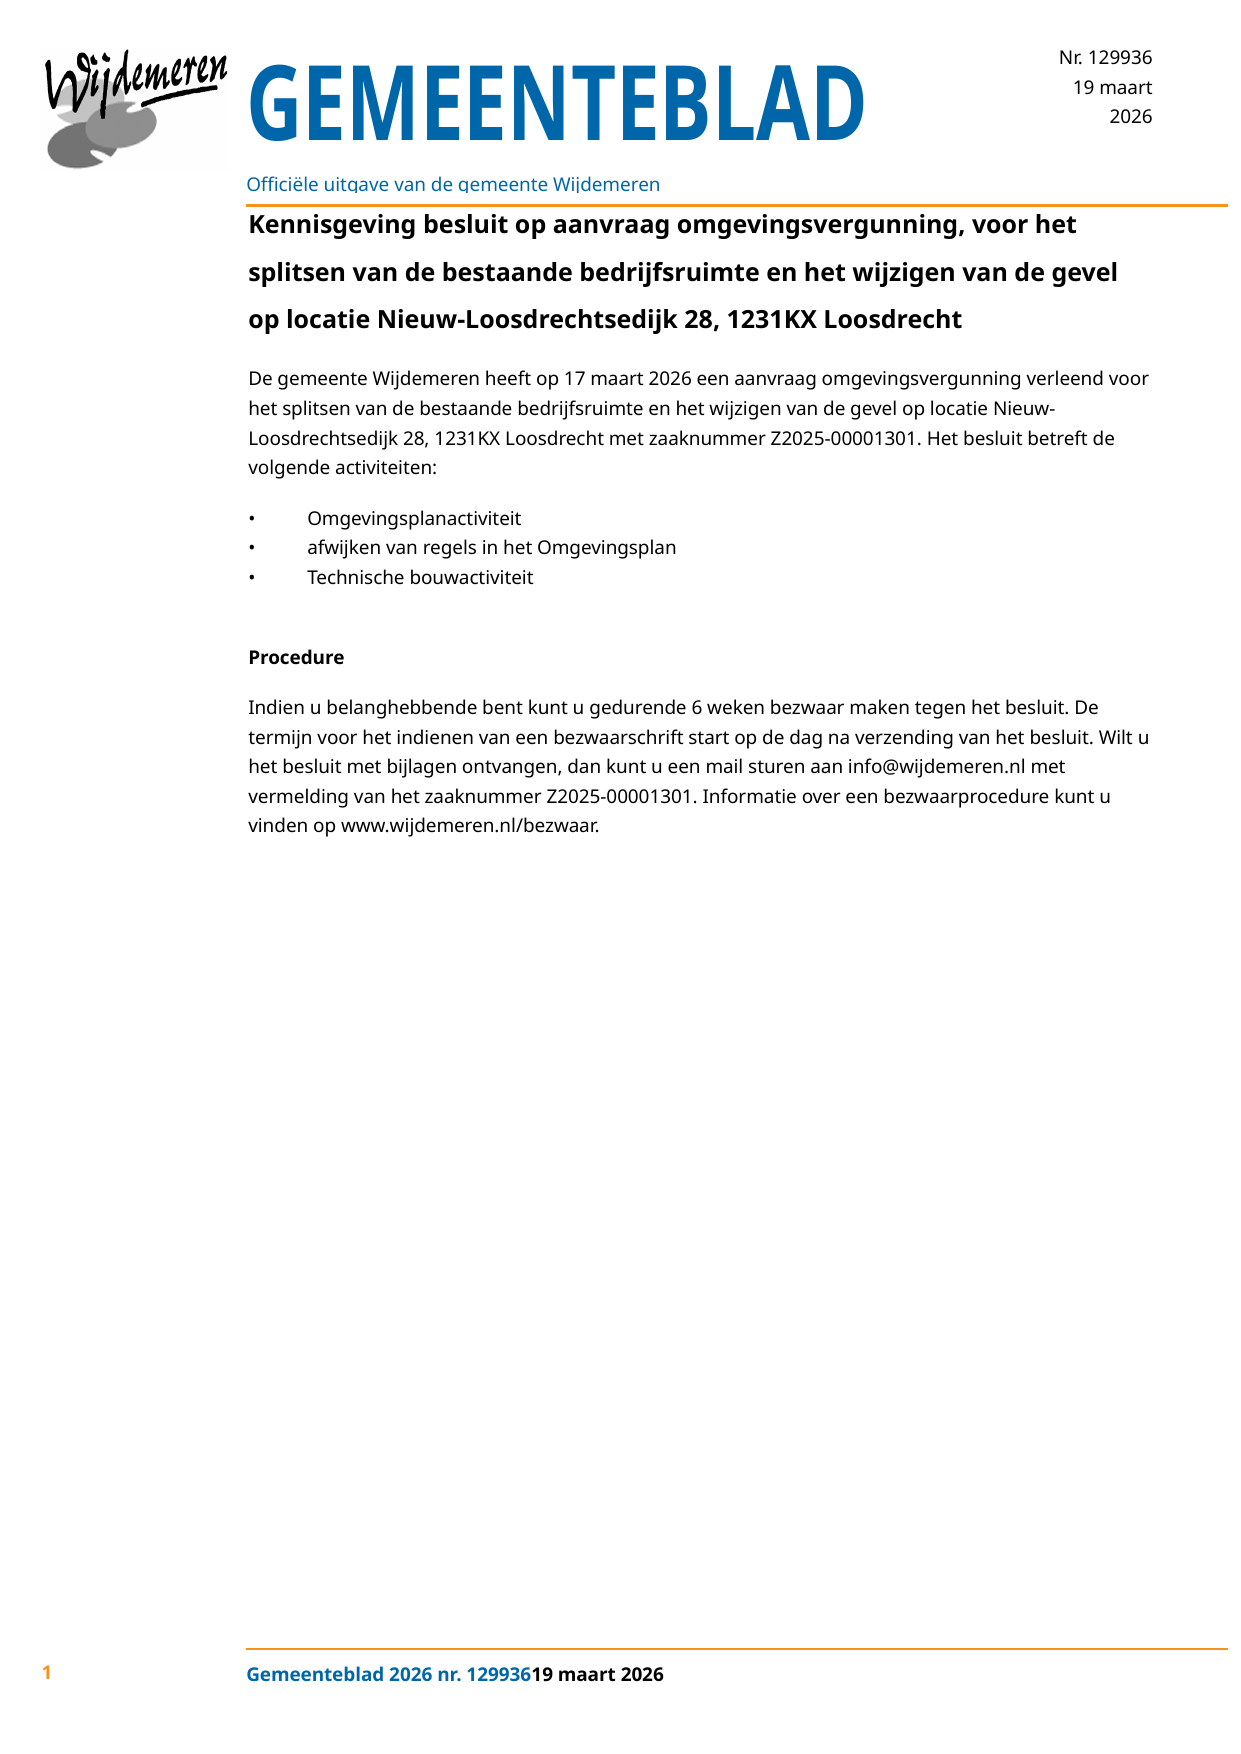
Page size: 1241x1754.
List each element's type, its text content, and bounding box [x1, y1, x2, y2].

text Indien u belanghebbende bent kunt u gedurende 6 weken bezwaar maken tegen het besluit. De termijn voor het indienen van een bezwaarschrift start op de dag na verzending van het besluit. Wilt u het besluit met bijlagen ontvangen, dan kunt u een mail sturen aan info@wijdemeren.nl met vermelding van het zaaknummer Z2025-00001301. Informatie over een bezwaarprocedure kunt u vinden op www.wijdemeren.nl/bezwaar. [248, 694, 1152, 838]
picture [41, 47, 231, 172]
text De gemeente Wijdemeren heeft op 17 maart 2026 een aanvraag omgevingsvergunning verleend voor het splitsen van de bestaande bedrijfsruimte en het wijzigen van de gevel op locatie Nieuw-Loosdrechtsedijk 28, 1231KX Loosdrecht met zaaknummer Z2025-00001301. Het besluit betreft de volgende activiteiten: [248, 366, 1152, 480]
text Kennisgeving besluit op aanvraag omgevingsvergunning, voor het splitsen van de bestaande bedrijfsruimte en het wijzigen van de gevel op locatie Nieuw-Loosdrechtsedijk 28, 1231KX Loosdrecht [248, 207, 1152, 336]
list Technische bouwactiviteit [248, 564, 1152, 589]
list afwijken van regels in het Omgevingsplan [248, 534, 1152, 560]
text Procedure [248, 644, 1152, 669]
list Omgevingsplanactiviteit [248, 505, 1152, 530]
